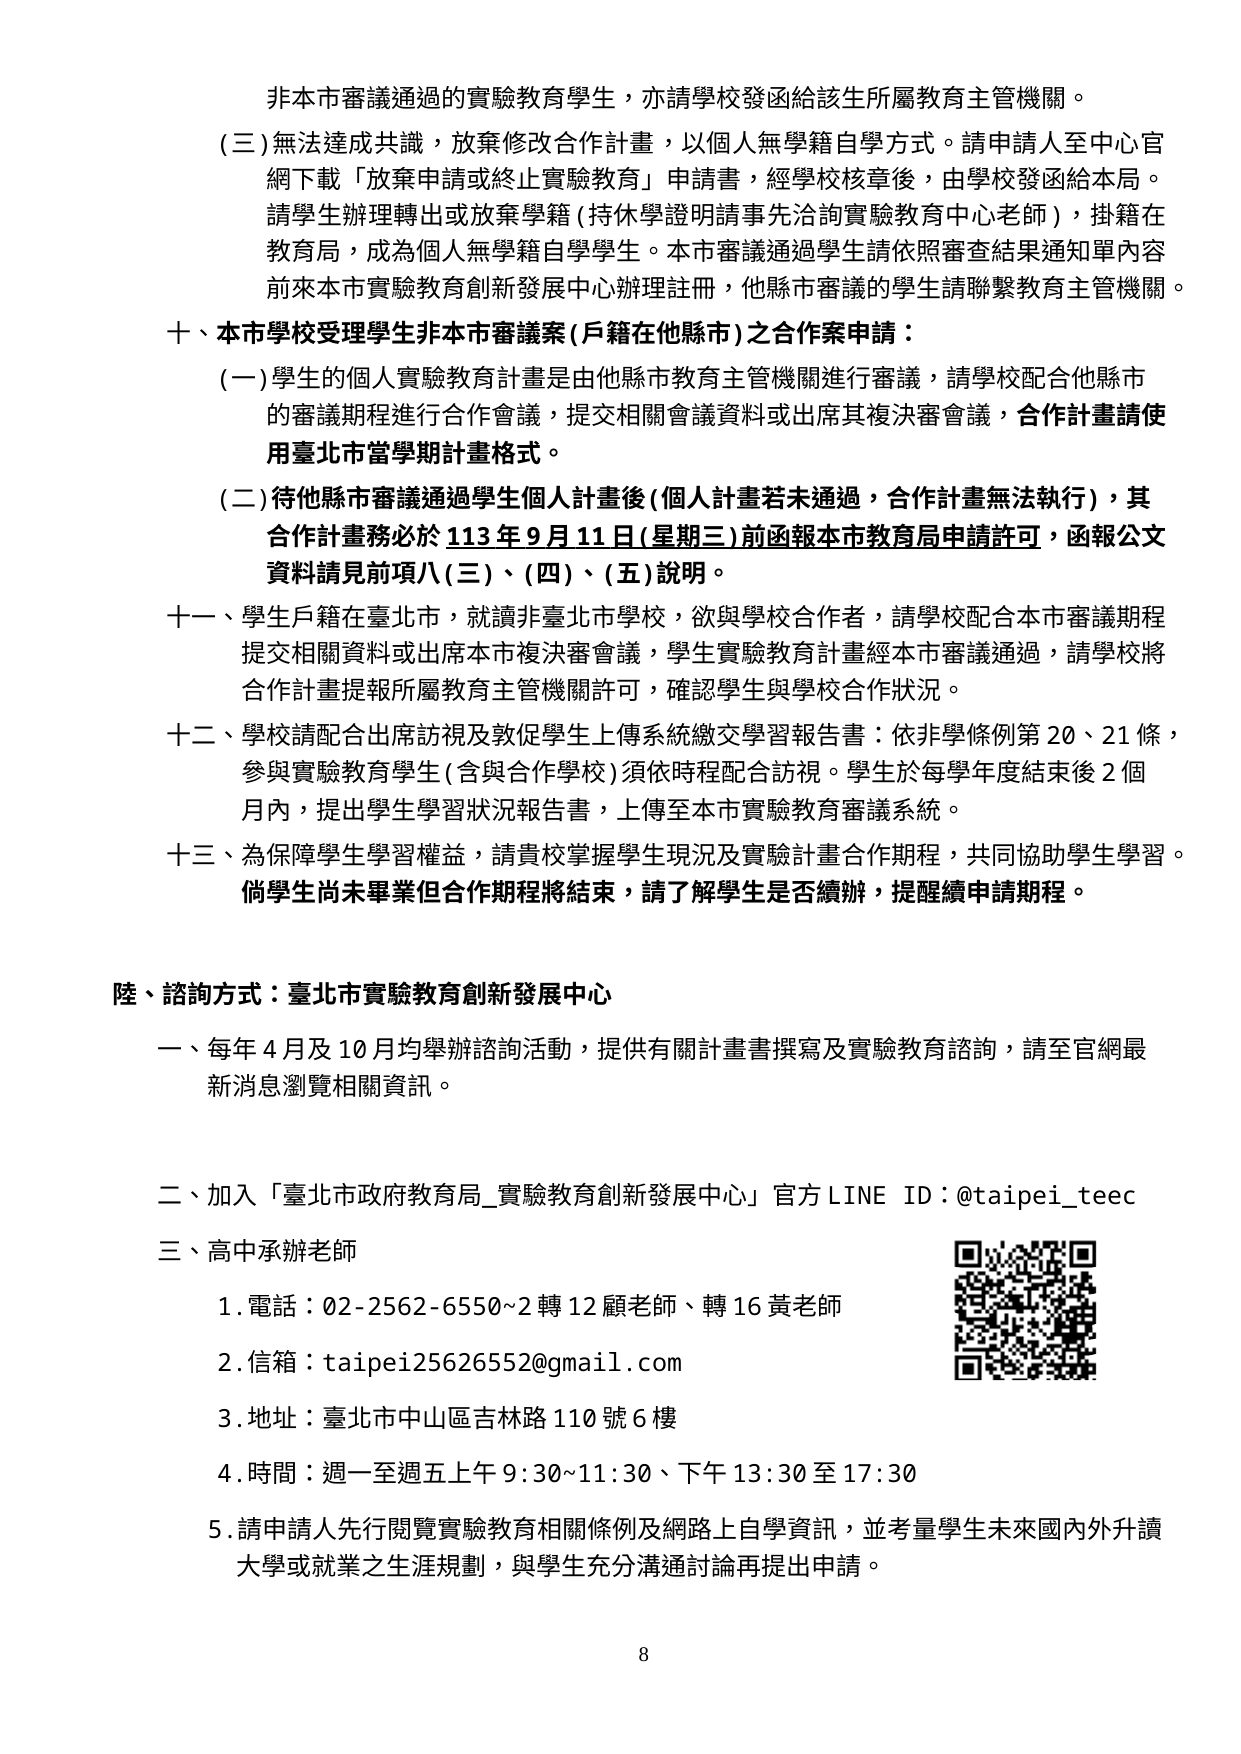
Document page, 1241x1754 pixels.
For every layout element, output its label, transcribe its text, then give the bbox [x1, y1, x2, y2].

text (一)學生的個人實驗教育計畫是由他縣市教育主管機關進行審議，請學校配合他縣市的審議期程進行合作會議，提交相關會議資料或出席其複決審會議，合作計畫請使用臺北市當學期計畫格式。 [216, 357, 1167, 470]
text 2.信箱：taipei25626552@gmail.com [157, 1342, 954, 1379]
text [1089, 1287, 1167, 1323]
text 5.請申請人先行閱覽實驗教育相關條例及網路上自學資訊，並考量學生未來國內外升讀大學或就業之生涯規劃，與學生充分溝通討論再提出申請。 [207, 1510, 1167, 1582]
text 1.電話：02-2562-6550~2轉12顧老師、轉16黃老師 [157, 1287, 958, 1323]
text 二、加入「臺北市政府教育局_實驗教育創新發展中心」官方LINE ID：@taipei_teec [157, 1175, 1167, 1212]
text 陸、諮詢方式：臺北市實驗教育創新發展中心 [112, 974, 1167, 1010]
text [1088, 1342, 1167, 1379]
text 十一、學生戶籍在臺北市，就讀非臺北市學校，欲與學校合作者，請學校配合本市審議期程提交相關資料或出席本市複決審會議，學生實驗教育計畫經本市審議通過，請學校將合作計畫提報所屬教育主管機關許可，確認學生與學校合作狀況。 [166, 598, 1167, 706]
text 3.地址：臺北市中山區吉林路110號6樓 [157, 1398, 1167, 1434]
text 十、本市學校受理學生非本市審議案(戶籍在他縣市)之合作案申請： [166, 312, 1167, 349]
text 十二、學校請配合出席訪視及敦促學生上傳系統繳交學習報告書：依非學條例第20、21條，參與實驗教育學生(含與合作學校)須依時程配合訪視。學生於每學年度結束後2個月內，提出學生學習狀況報告書，上傳至本市實驗教育審議系統。 [166, 714, 1167, 827]
text 4.時間：週一至週五上午9:30~11:30、下午13:30至17:30 [157, 1454, 1167, 1490]
text 十三、為保障學生學習權益，請貴校掌握學生現況及實驗計畫合作期程，共同協助學生學習。倘學生尚未畢業但合作期程將結束，請了解學生是否續辦，提醒續申請期程。 [166, 834, 1167, 909]
text 非本市審議通過的實驗教育學生，亦請學校發函給該生所屬教育主管機關。 [216, 78, 1167, 115]
text 一、每年4月及10月均舉辦諮詢活動，提供有關計畫書撰寫及實驗教育諮詢，請至官網最新消息瀏覽相關資訊。 [157, 1030, 1167, 1102]
text (三)無法達成共識，放棄修改合作計畫，以個人無學籍自學方式。請申請人至中心官網下載「放棄申請或終止實驗教育」申請書，經學校核章後，由學校發函給本局。請學生辦理轉出或放棄學籍(持休學證明請事先洽詢實驗教育中心老師)，掛籍在教育局，成為個人無學籍自學學生。本市審議通過學生請依照審查結果通知單內容前來本市實驗教育創新發展中心辦理註冊，他縣市審議的學生請聯繫教育主管機關。 [216, 123, 1167, 304]
text 三、高中承辦老師 [157, 1231, 1167, 1267]
text (二)待他縣市審議通過學生個人計畫後(個人計畫若未通過，合作計畫無法執行)，其合作計畫務必於113年9月11日(星期三)前函報本市教育局申請許可，函報公文資料請見前項八(三)、(四)、(五)說明。 [216, 477, 1167, 590]
